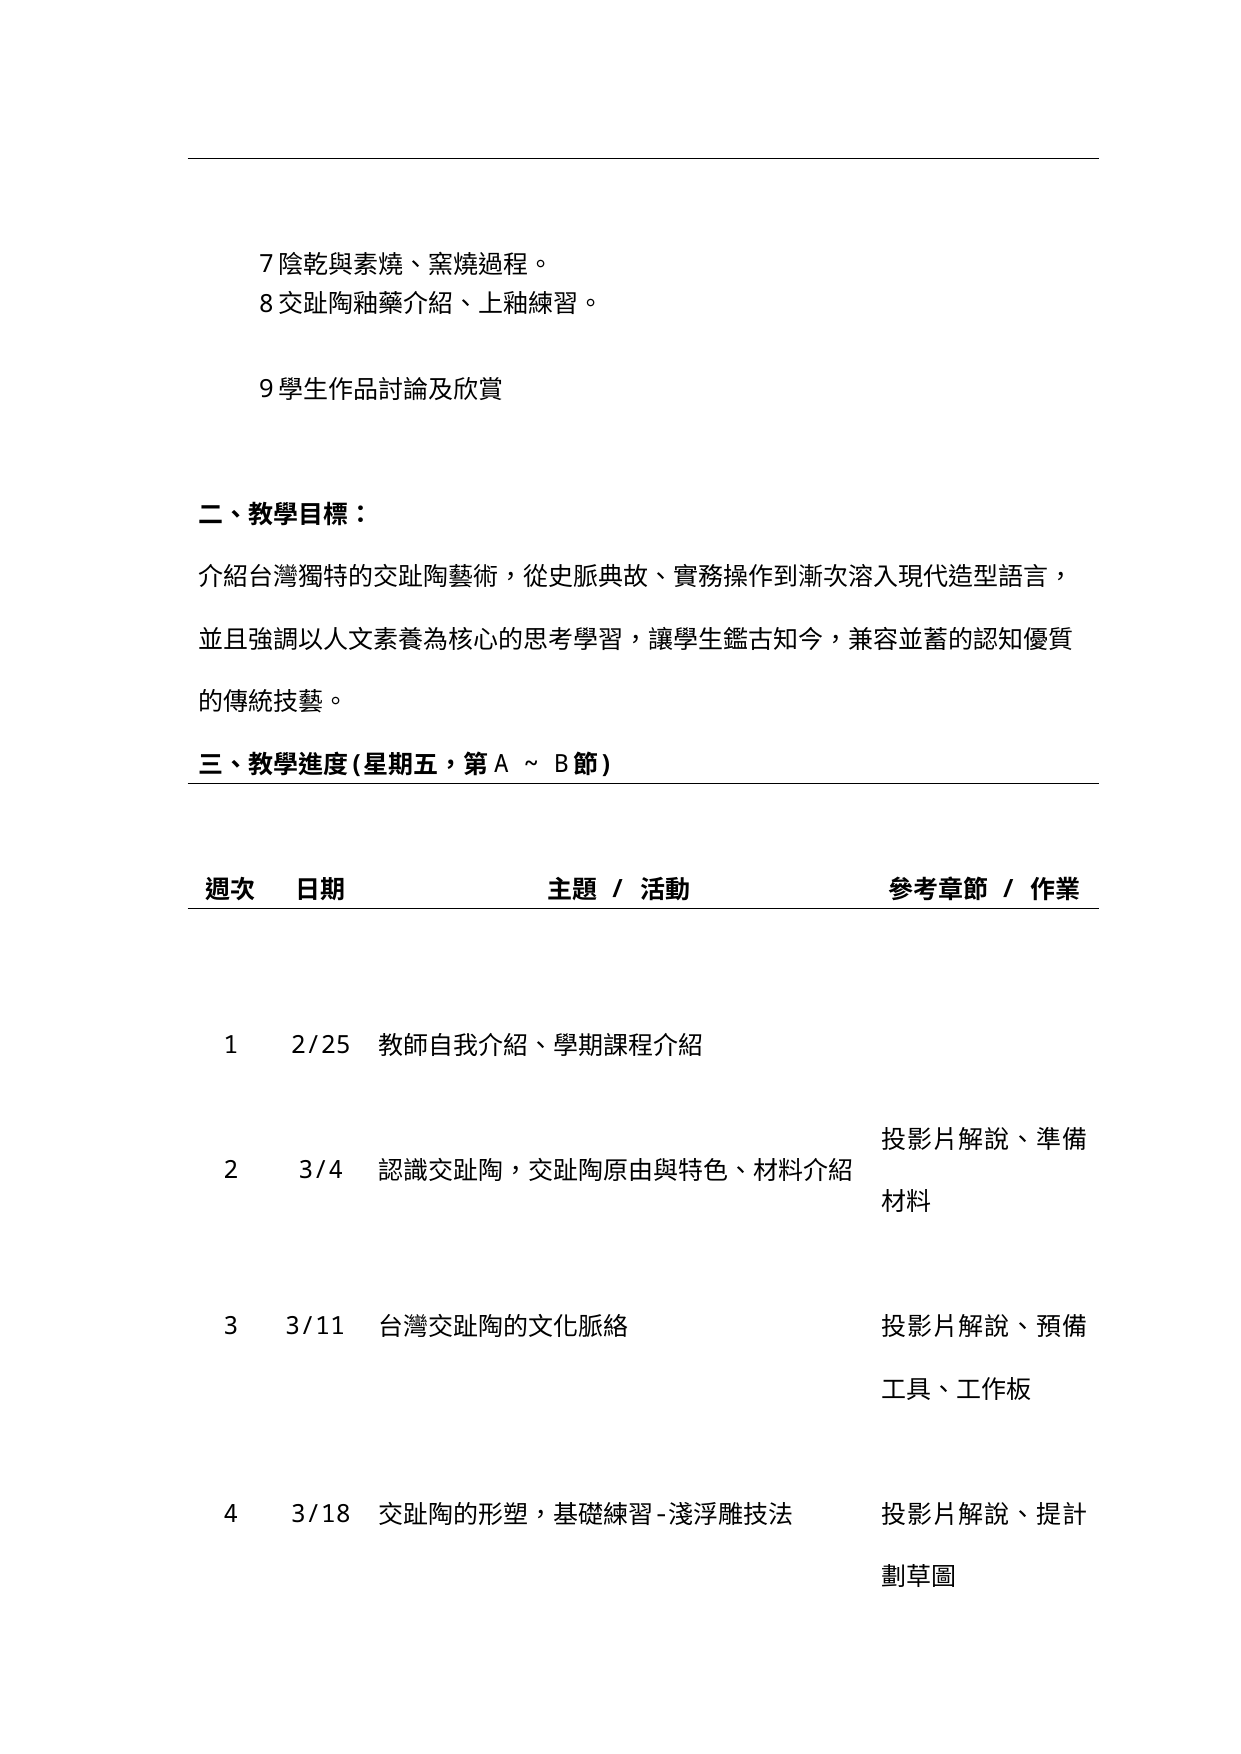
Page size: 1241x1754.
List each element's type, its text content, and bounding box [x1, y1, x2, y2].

table_cell 認識交趾陶，交趾陶原由與特色、材料介紹 [368, 1096, 870, 1221]
table_cell 2/25 [274, 909, 367, 1096]
table_cell 3/4 [274, 1096, 367, 1221]
table_cell 三、教學進度(星期五，第A ~ B節) [188, 721, 870, 783]
table_cell 台灣交趾陶的文化脈絡 [368, 1221, 870, 1408]
table_cell 教師自我介紹、學期課程介紹 [368, 909, 870, 1096]
table_cell [870, 721, 1099, 783]
table_cell 投影片解說、準備材料 [870, 1096, 1099, 1221]
table_cell 投影片解說、預備工具、工作板 [870, 1221, 1099, 1408]
table_cell 3/18 [274, 1408, 367, 1596]
table_cell 4 [188, 1408, 274, 1596]
table_cell 交趾陶的形塑，基礎練習-淺浮雕技法 [368, 1408, 870, 1596]
table_cell 投影片解說、提計劃草圖 [870, 1408, 1099, 1596]
table_cell 主題 / 活動 [368, 784, 870, 908]
table_cell 1 [188, 909, 274, 1096]
table_cell [870, 909, 1099, 1096]
table_cell 2 [188, 1096, 274, 1221]
table_cell 二、教學目標： 介紹台灣獨特的交趾陶藝術，從史脈典故、實務操作到漸次溶入現代造型語言，並且強調以人文素養為核心的思考學習，讓學生鑑古知今，兼容並蓄的認知優質的傳統技藝。 [188, 471, 1099, 721]
table_cell 3 [188, 1221, 274, 1408]
table_cell 參考章節 / 作業 [870, 784, 1099, 908]
table_cell 週次 [188, 784, 274, 908]
table_cell 7陰乾與素燒、窯燒過程。 8交趾陶釉藥介紹、上釉練習。 9學生作品討論及欣賞 [188, 159, 1099, 471]
table_cell 日期 [274, 784, 367, 908]
table_cell 3/11 [274, 1221, 367, 1408]
